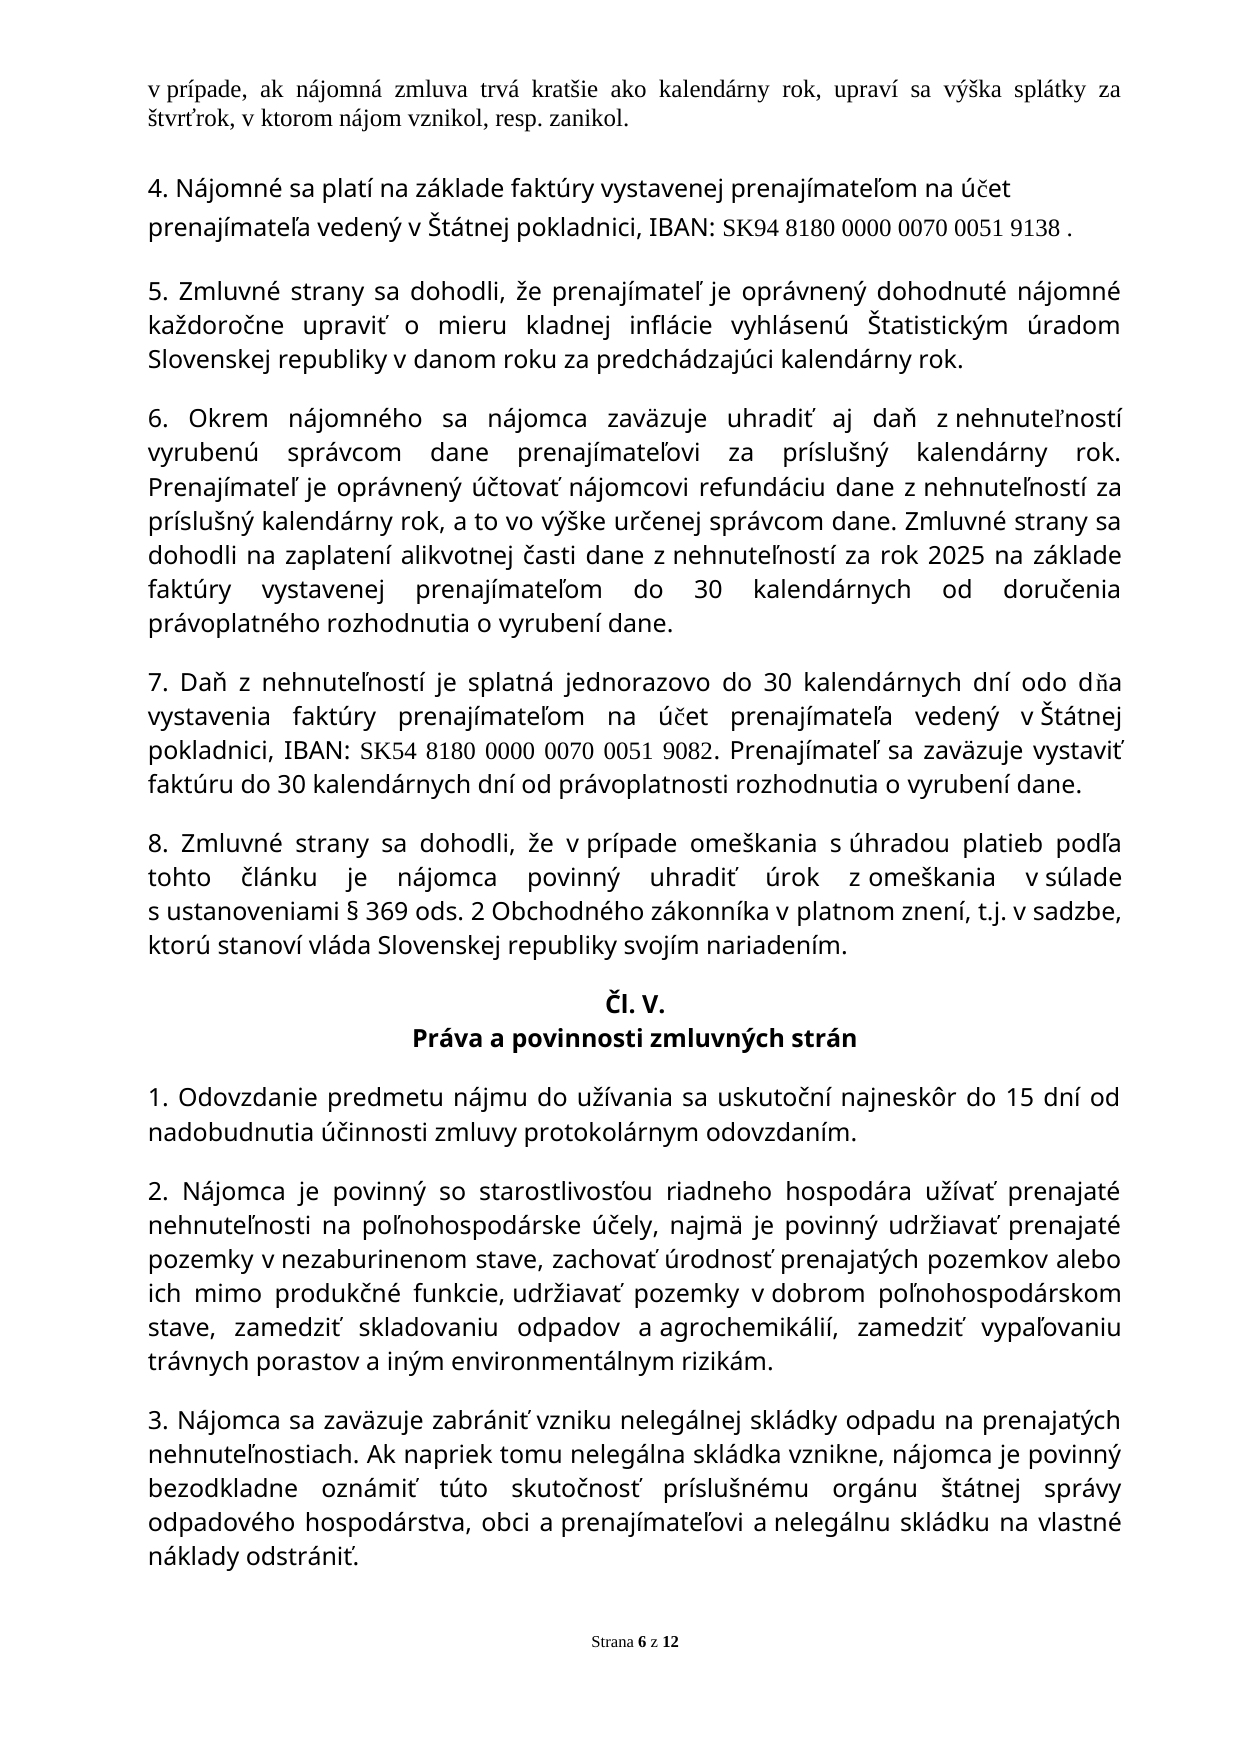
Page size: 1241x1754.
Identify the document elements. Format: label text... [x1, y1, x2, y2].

text 7. Daň z nehnuteľností je splatná jednorazovo do 30 kalendárnych dní odo dňa vystavenia faktúry prenajímateľom na účet prenajímateľa vedený v Štátnej pokladnici, IBAN: SK54 8180 0000 0070 0051 9082. Prenajímateľ sa zaväzuje vystaviť faktúru do 30 kalendárnych dní od právoplatnosti rozhodnutia o vyrubení dane. [148, 664, 1122, 801]
text 4. Nájomné sa platí na základe faktúry vystavenej prenajímateľom na účet prenajímateľa vedený v Štátnej pokladnici, IBAN: SK94 8180 0000 0070 0051 9138 . [148, 171, 1122, 244]
text 8. Zmluvné strany sa dohodli, že v prípade omeškania s úhradou platieb podľa tohto článku je nájomca povinný uhradiť úrok z omeškania v súlade s ustanoveniami § 369 ods. 2 Obchodného zákonníka v platnom znení, t.j. v sadzbe, ktorú stanoví vláda Slovenskej republiky svojím nariadením. [148, 826, 1122, 962]
text Čl. V. [148, 987, 1122, 1021]
text 2. Nájomca je povinný so starostlivosťou riadneho hospodára užívať prenajaté nehnuteľnosti na poľnohospodárske účely, najmä je povinný udržiavať prenajaté pozemky v nezaburinenom stave, zachovať úrodnosť prenajatých pozemkov alebo ich mimo produkčné funkcie, udržiavať pozemky v dobrom poľnohospodárskom stave, zamedziť skladovaniu odpadov a agrochemikálií, zamedziť vypaľovaniu trávnych porastov a iným environmentálnym rizikám. [148, 1173, 1122, 1378]
text 5. Zmluvné strany sa dohodli, že prenajímateľ je oprávnený dohodnuté nájomné každoročne upraviť o mieru kladnej inflácie vyhlásenú Štatistickým úradom Slovenskej republiky v danom roku za predchádzajúci kalendárny rok. [148, 274, 1122, 376]
text Práva a povinnosti zmluvných strán [148, 1021, 1122, 1055]
text 6. Okrem nájomného sa nájomca zaväzuje uhradiť aj daň z nehnuteľností vyrubenú správcom dane prenajímateľovi za príslušný kalendárny rok. Prenajímateľ je oprávnený účtovať nájomcovi refundáciu dane z nehnuteľností za príslušný kalendárny rok, a to vo výške určenej správcom dane. Zmluvné strany sa dohodli na zaplatení alikvotnej časti dane z nehnuteľností za rok 2025 na základe faktúry vystavenej prenajímateľom do 30 kalendárnych od doručenia právoplatného rozhodnutia o vyrubení dane. [148, 401, 1122, 639]
text 1. Odovzdanie predmetu nájmu do užívania sa uskutoční najneskôr do 15 dní od nadobudnutia účinnosti zmluvy protokolárnym odovzdaním. [148, 1080, 1122, 1148]
text v prípade, ak nájomná zmluva trvá kratšie ako kalendárny rok, upraví sa výška splátky za štvrťrok, v ktorom nájom vznikol, resp. zanikol. [148, 74, 1122, 131]
text 3. Nájomca sa zaväzuje zabrániť vzniku nelegálnej skládky odpadu na prenajatých nehnuteľnostiach. Ak napriek tomu nelegálna skládka vznikne, nájomca je povinný bezodkladne oznámiť túto skutočnosť príslušnému orgánu štátnej správy odpadového hospodárstva, obci a prenajímateľovi a nelegálnu skládku na vlastné náklady odstrániť. [148, 1403, 1122, 1573]
